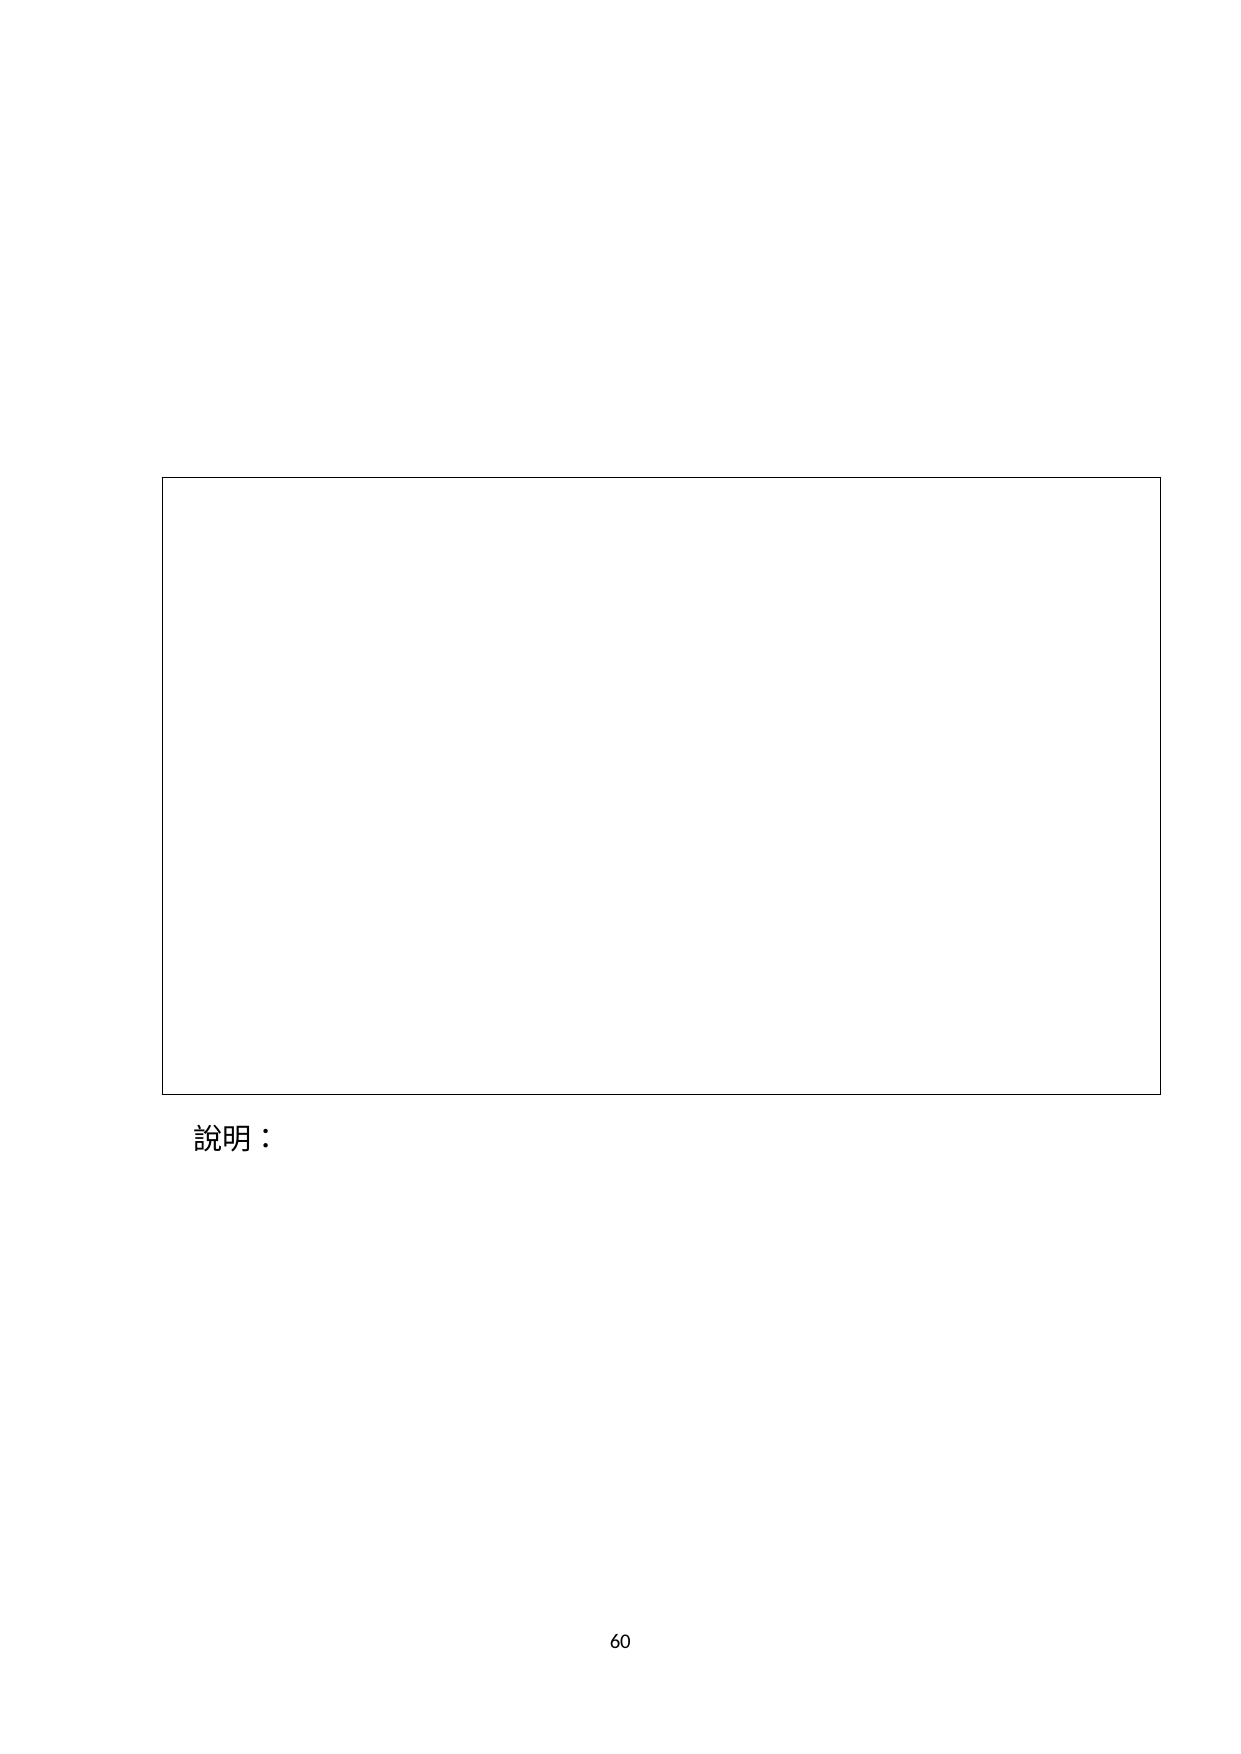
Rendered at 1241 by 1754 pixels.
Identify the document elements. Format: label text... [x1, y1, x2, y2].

table_header [163, 478, 1160, 1094]
text 說明： [193, 1095, 1122, 1157]
